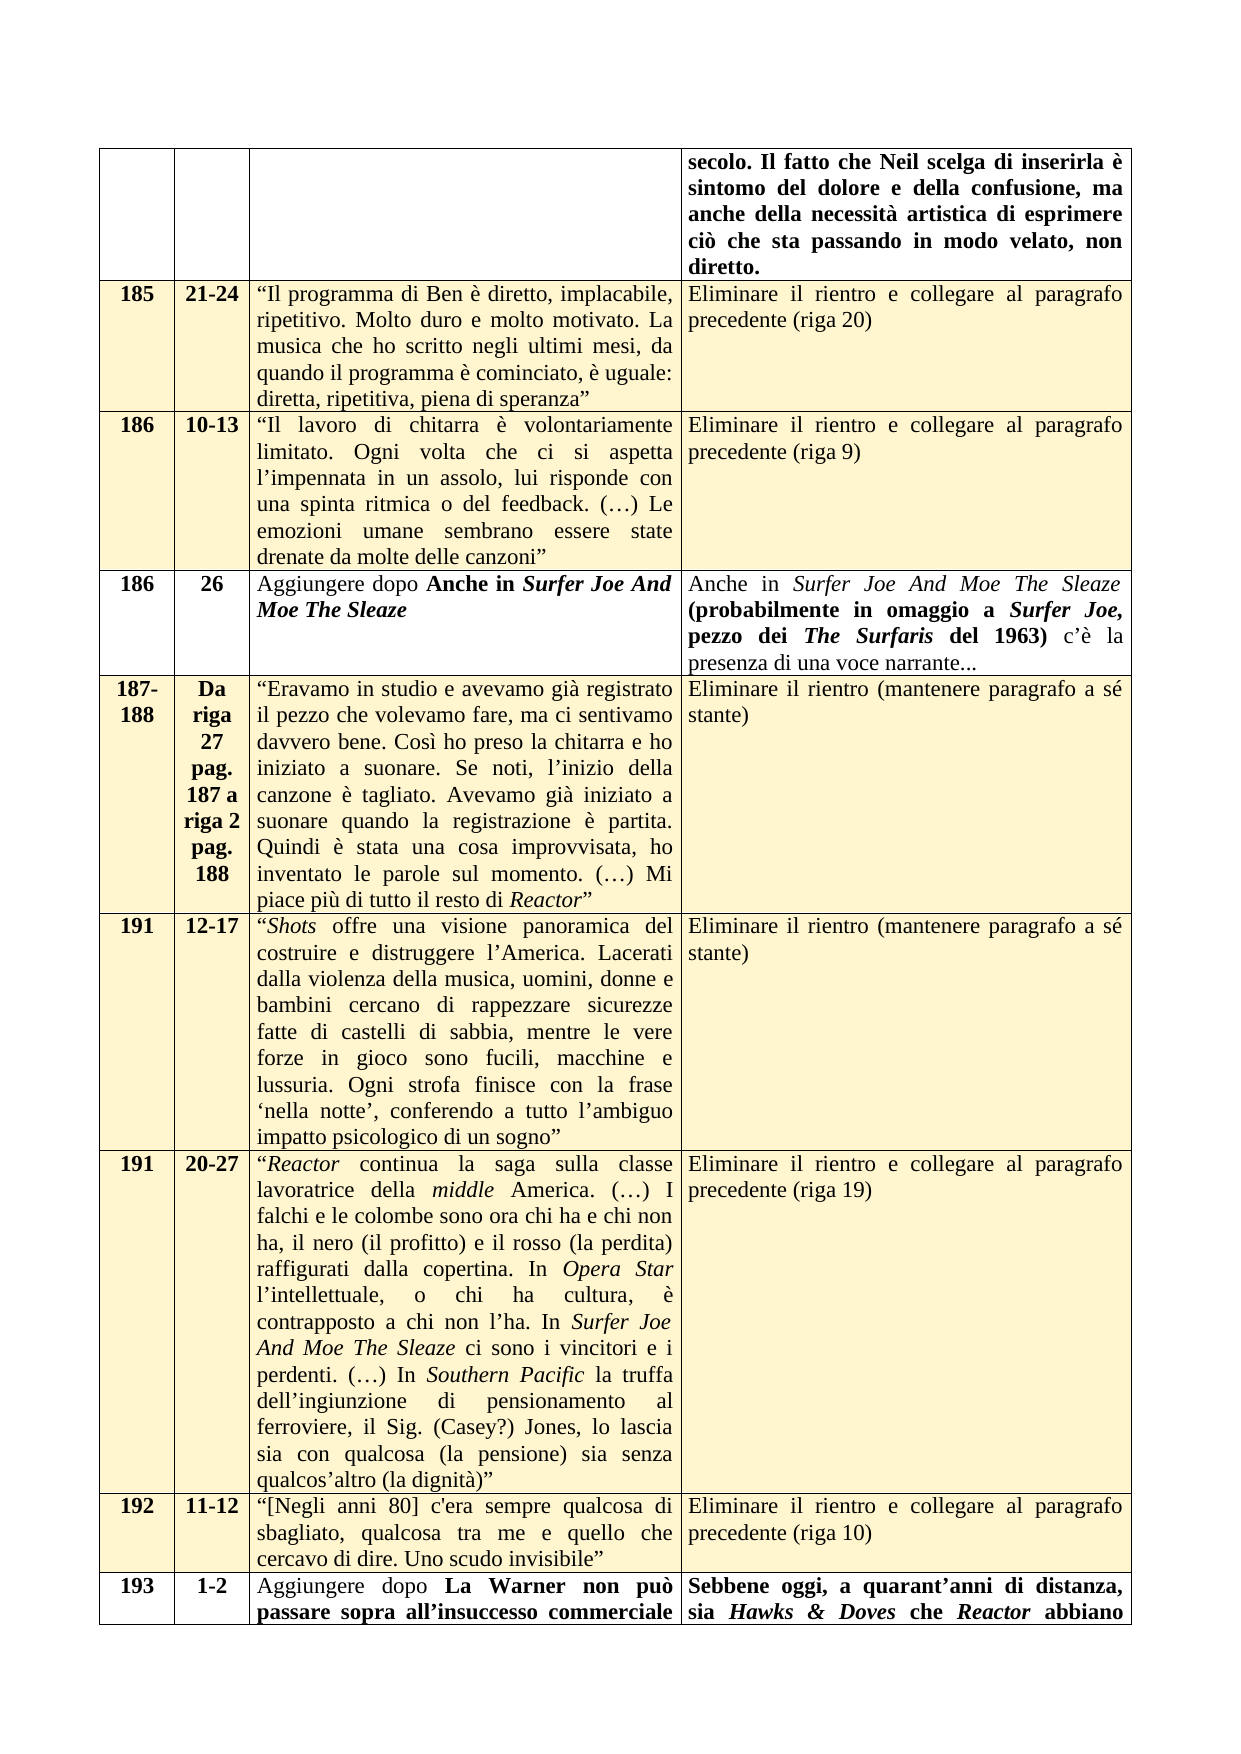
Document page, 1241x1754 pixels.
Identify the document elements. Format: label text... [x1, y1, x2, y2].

table_cell Da riga 27 pag. 187 a riga 2 pag. 188 [175, 676, 249, 912]
table_cell “Il programma di Ben è diretto, implacabile, ripetitivo. Molto duro e molto motivato. La musica che ho scritto negli ultimi mesi, da quando il programma è cominciato, è uguale: diretta, ripetitiva, piena di speranza” [250, 281, 681, 411]
table_cell [100, 149, 174, 279]
table_cell “[Negli anni 80] c'era sempre qualcosa di sbagliato, qualcosa tra me e quello che cercavo di dire. Uno scudo invisibile” [250, 1494, 681, 1572]
table_cell 187-188 [100, 676, 174, 912]
table_cell 20-27 [175, 1151, 249, 1492]
table_cell [250, 149, 681, 279]
table_cell 12-17 [175, 914, 249, 1150]
table_cell Eliminare il rientro (mantenere paragrafo a sé stante) [682, 914, 1131, 1150]
table_cell 186 [100, 571, 174, 675]
table_cell 1-2 [175, 1573, 249, 1624]
table_cell Eliminare il rientro e collegare al paragrafo precedente (riga 9) [682, 412, 1131, 569]
table_cell Sebbene oggi, a quarant’anni di distanza, sia Hawks & Doves che Reactor abbiano [682, 1573, 1131, 1624]
table_cell 21-24 [175, 281, 249, 411]
table_cell Eliminare il rientro e collegare al paragrafo precedente (riga 19) [682, 1151, 1131, 1492]
table_cell Eliminare il rientro e collegare al paragrafo precedente (riga 10) [682, 1494, 1131, 1572]
table_cell 192 [100, 1494, 174, 1572]
table_cell Aggiungere dopo La Warner non può passare sopra all’insuccesso commerciale [250, 1573, 681, 1624]
table_cell 186 [100, 412, 174, 569]
table_cell “Shots offre una visione panoramica del costruire e distruggere l’America. Lacerati dalla violenza della musica, uomini, donne e bambini cercano di rappezzare sicurezze fatte di castelli di sabbia, mentre le vere forze in gioco sono fucili, macchine e lussuria. Ogni strofa finisce con la frase ‘nella notte’, conferendo a tutto l’ambiguo impatto psicologico di un sogno” [250, 914, 681, 1150]
table_cell 185 [100, 281, 174, 411]
table_cell 191 [100, 914, 174, 1150]
table_cell 26 [175, 571, 249, 675]
table_cell “Il lavoro di chitarra è volontariamente limitato. Ogni volta che ci si aspetta l’impennata in un assolo, lui risponde con una spinta ritmica o del feedback. (…) Le emozioni umane sembrano essere state drenate da molte delle canzoni” [250, 412, 681, 569]
table_cell Eliminare il rientro e collegare al paragrafo precedente (riga 20) [682, 281, 1131, 411]
table_cell 11-12 [175, 1494, 249, 1572]
table_cell Aggiungere dopo Anche in Surfer Joe And Moe The Sleaze [250, 571, 681, 675]
table_cell [175, 149, 249, 279]
table_cell secolo. Il fatto che Neil scelga di inserirla è sintomo del dolore e della confusione, ma anche della necessità artistica di esprimere ciò che sta passando in modo velato, non diretto. [682, 149, 1131, 279]
table_cell “Eravamo in studio e avevamo già registrato il pezzo che volevamo fare, ma ci sentivamo davvero bene. Così ho preso la chitarra e ho iniziato a suonare. Se noti, l’inizio della canzone è tagliato. Avevamo già iniziato a suonare quando la registrazione è partita. Quindi è stata una cosa improvvisata, ho inventato le parole sul momento. (…) Mi piace più di tutto il resto di Reactor” [250, 676, 681, 912]
table_cell “Reactor continua la saga sulla classe lavoratrice della middle America. (…) I falchi e le colombe sono ora chi ha e chi non ha, il nero (il profitto) e il rosso (la perdita) raffigurati dalla copertina. In Opera Star l’intellettuale, o chi ha cultura, è contrapposto a chi non l’ha. In Surfer Joe And Moe The Sleaze ci sono i vincitori e i perdenti. (…) In Southern Pacific la truffa dell’ingiunzione di pensionamento al ferroviere, il Sig. (Casey?) Jones, lo lascia sia con qualcosa (la pensione) sia senza qualcos’altro (la dignità)” [250, 1151, 681, 1492]
table_cell Eliminare il rientro (mantenere paragrafo a sé stante) [682, 676, 1131, 912]
table_cell 193 [100, 1573, 174, 1624]
table_cell 191 [100, 1151, 174, 1492]
table_cell 10-13 [175, 412, 249, 569]
table_cell Anche in Surfer Joe And Moe The Sleaze (probabilmente in omaggio a Surfer Joe, pezzo dei The Surfaris del 1963) c’è la presenza di una voce narrante... [682, 571, 1131, 675]
